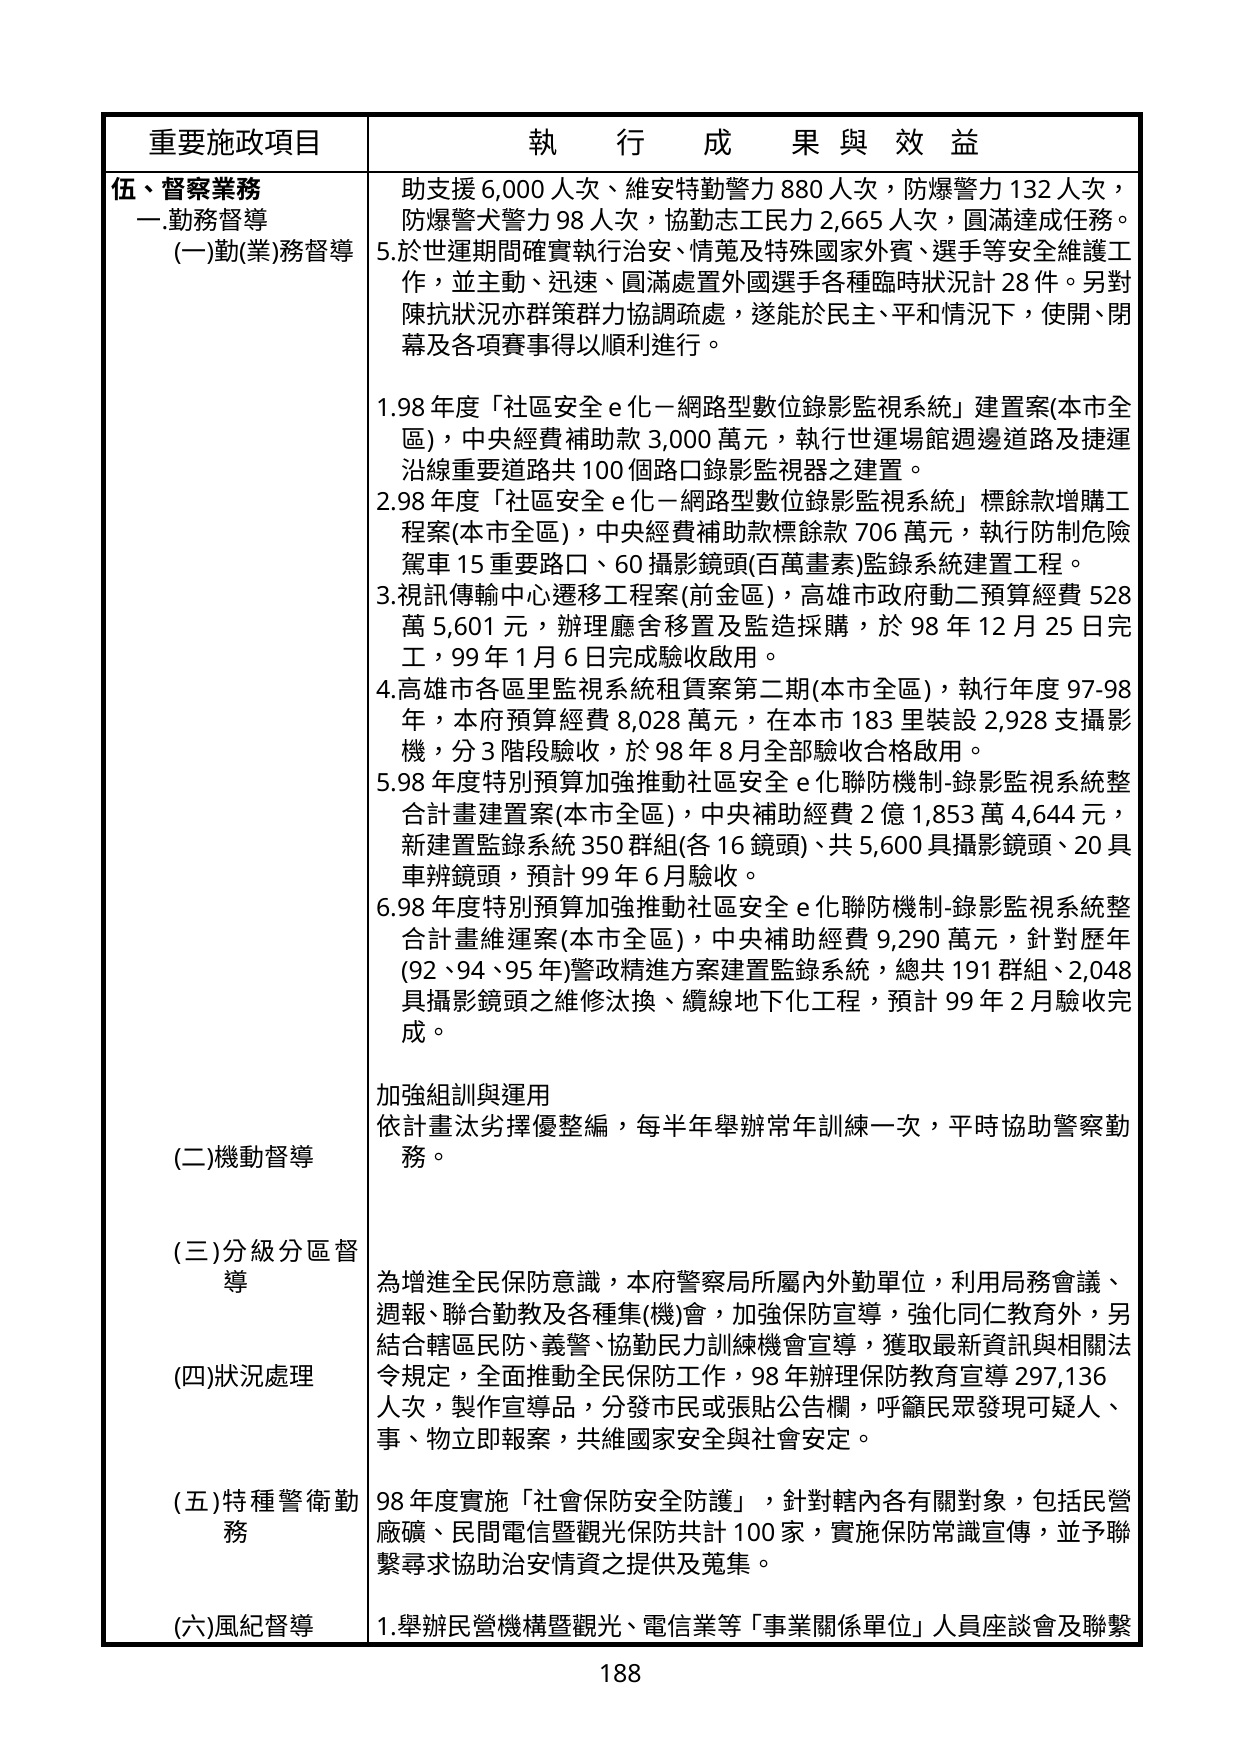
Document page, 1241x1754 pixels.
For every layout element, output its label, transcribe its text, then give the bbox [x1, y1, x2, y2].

table_cell 伍、督察業務 一.勤務督導 (一)勤(業)務督導 (二)機動督導 (三)分級分區督導 (四)狀況處理 (五)特種警衛勤務 (六)風紀督導 [106, 173, 367, 1642]
table_cell 厲行公文稽查提高公文時效及品質。 1.每月定時稽催逾期未辦公文，瞭解各單位辦理公文情形，98年度稽催逾期公文計84 件。 2.98年度公文檢查，自10月13日至10月30日檢查警察局所屬分局暨各科、室、中心、大隊、隊。 對重要工作及工程等實施列管發揮工作績效。 1.依據市政會議主席指示及決議事項辦理。 2.本年度列管10萬元以上營繕工程12案，一般財物採購67案，均依規定列管，每月查詢辦理進度，簽陳機關首長核閱，主辦單位均能全力執行，以符合預定進度。 1.研究與督考 (1)辦理年度施政計畫及各項工作報告 依規定配合年度預算及實際需要編訂98-101年中程施政計畫、年度施政綱要、年度施政計畫與先期作業審查、辦理年度績效評核、年度施政績效成果報告等。 向市議會及立、監委蒞臨高雄市考(巡)察時提出工作報告。 (2)分局、派出所導入ISO品質管理系統 依據內政部警政署97年2月20日警署秘字第0970033177號函，各直轄市、縣市警察局執行ISO9001品質管理系統稽核作業，自即日起由「警察機關提升服務品質推動計畫」接續執行，警察局98年度稽核工作納常態管理方式。 (3)辦理各類人民陳情案件管考 本年度處理院、部、署長電子信箱394件，市長信箱5,633件，局長信箱1,518件，一般人民陳情案件電子信箱7,950件，里業務會報104件，合計15,599件。 (4)發行「港都警政」期刊 報導警政作為與優良績效，闢建警民溝通平台，分送各機關、團體及里鄰長等，深入社區傳達警政訊息，目前已發行至第24期，每期約18,000本，獲得諸多正面迴響，扮演著警政行銷的重要界面。 2.文書處理及檔案管理 依照「文書處理手冊」、「高雄市政府文書處理實施要點」、「公文電子交換推廣執行計畫」、「檔案法」及其他有關法令辦理。 1.整備作業機制，健全業務管理 配合行政程序法規定暨本市治安需求，定期檢討警察局主管自治條例及相關行政指導計畫，達到依法行政、正確執法之要求。98年11月13日高市警法字第0980069188號函頒「高雄市政府警察局強化法制作業推展計畫」乙種。 2.強化服務功能、維護員警權益 (1)因公涉訟部分：洩露國防以外秘密罪2件3人、傷害罪1件1人、圖利罪1件3人，計4件7人，進行追蹤訪視，提供法律協助，確保員警權益，適時傳遞關懷員警之用心。 (2)受理國賠事件部分：計有16件。 3.規劃法制訓練，提升執法效能 (1)毎季規劃結合常年教育學科訓練，納入法律知識教育課程，針對重要警察相關法令，辦理法律知識專業講習，並舉行4次法令測驗。 (2)編印「2009年世界運動會警察勤務常用法令輯要」，分發各勤務單位參考，並獲國立中央圖書館、市立圖書館、警大及警專等學術單位典藏。 (3)依據法理並參酌臺北市作法，研擬「遊行陳抗專區」專案研究報告，以供本市辦理世界運動會期間，處理群眾事件之參考。 4.充實法制資訊、因應治安需求 購置法律百科全書，充實警察局法律圖書室書籍；訂閱月旦法學台灣法學雜誌等月刊等，計84本，供員警閱覽(借閱)，藉以提升員警法學新知。 5.結合民間資源，厚實服務質量 98年度分別於2月24日、4月28日、6月4日、9月9日、10月30日及12月25日，共計6次邀請義務法律顧問至警察局進行法律諮詢座談會，並將座談內容作成紀錄函發各單位供同仁執法上之參考。 6.建構聯繫網路，強化法律諮詢 為適時提供員警最新法律工具書，提升執法品質與效能，精進法律常識，協助警察局同仁訂購98年版口袋型「警察法令輯要」1,027冊，俾同仁即時參酌最新法令。 1.厲行人事公開與考核，及時獎懲，以激勵士氣 (1)厲行人事公開，對員警之陞遷，均依「公務人員陞遷法」、「警察人員陞遷辦法」規定，提本局人事甄審委員會，衡 酌當事人之年齡、體力、品操、學經歷、才幹等條件並兼顧其家庭之安定，力求適才適所。 (2)新進人員： 警察官職務依本局缺額情形，報請警政署按專長分發警察大學畢業生及各縣市統調調入警察局人員，俾使學以致用，本府警察局98年度計獲分發警大畢業生及統調人員共28名。 一般行政及技術人員除由現職人員合於資格者調升外，均報請市府轉報行政院人事行政局分發考試及格人員派補，本府警察局98年初等考試一般行政類科98年4月份分發4人，98年地方政府特種考試三等考試人事行政類科分發1人、技術員1人、五等考試一般行政類科分發7人，98年10月份高考三級機械工程、土木工程各分發1人，共計15人。 (3)依據「公務人員考績法」、「公務員懲戒法」、「警察人員管理條例」、「警察人員獎懲標準」、「行政程序法」等有關規定辦理重獎重懲、即獎即懲，以適時獎優汰劣，發揮獎懲功效，本府警察局98年全年辦理獎勵案件總計89,716人次，懲處案件總計2,353人次，懲戒4人次，免職1人。 (4)員警考績以平時考核為重要依據，並依「公務人員考績法」、「行政院及所屬機關公務人員平時考核要點」及銓敘部有關規定辦理。 2.照顧退休員警及在職亡故暨因公殉職員工遺眷 (1)賡續辦理退休、因公殉職員工及在職亡故員工遺眷三節慰問， 本府警察局98年度辦理三節慰問金計發放3,380人次。 (2)依據考試院「早期退休支領一次退休金生活特別困難之退休公教人員發給年節照護金作業要點」之規定，賡續辦理本府警察局早期退休支領一次退休金生活困難人員年節照護濟助金之核發，照顧早期退休員警，98年核發早期退休人員三節特別照護金計33人次。 3.充實人事資料 員警任免、遷調、銓審、考績、獎懲等資料，隨時以電腦建檔更新，供遷調考核之運用，本府警察局98年計更新139,873筆資料。 4.女性主管參與決策-派任基層派出所女性主管 為落實性別工作平等，爰參照地方制度法第33條第4項修正「警察局分駐(派出)所所長推薦甄試作業規定」第四點前段如下：『遴任順序：按上揭總成績高低順序依第七、八、九序列職務人員分別列冊候用，如有女性候用人員，每遴任4位候用人員中至少應有1位女性。……』。派補辦理情形如下： (1)警察局刑事警察大隊偵查員周美鳳於98年6月22日調任左營分局啟文派出所巡官兼所長。 (2)警察局保安警察大隊警務員謝玫妃於98年9月1日調任前鎮分局前鎮街派出所警務員兼所長。 5.98年度健康檢查 (1)賡續推動執行市長之政策，98年度警察局暨所屬單位參加健檢人員計858人，積極鼓勵同仁參加健檢，並以公假登記，經費編列332萬6,000元。 (2)經檢查發現同仁有罹患脂肪肝、心律不整、膽固醇過高、高血壓等情形，治療後健康情況良好。 1.編製預算及審核經費 (1)編製年度預算及分配預算執行遵照「預算法」及「會計法」辦理。 (2)確實審核經費收支及會計帳務處理 遵照「會計法」、「政府採購法」及「內部審核處理準則」、「支出憑證處理要點」等辦理。 2.公務統計 建立統計資料檔案，辦理應用統計分析。 (1)遵照「統計法」及「高雄市政府警察局公務統計方案」辦理。 (2)編製警政統計指標及建立統計資料庫。 (3)編印「高雄市警政統計年報」第6期。 (4)編製「高雄市縣合併警政統計分析」。 1.預防貪瀆不法 (1)編撰本府警察局政風狀況整體分析評估報告，加強發掘機關內部各項可能妨礙興利之業務及人員，分析、探討癥結所在，研提具體改進措施、解決辦法或防制作為。 (2)召開本府警察局政風督導小組會議，發揮政風督導小組策劃、督導、管考功能，並有效落實議案執行。 (3)加強政風法令宣導，建立廉能行政共識，每月編印「政風園地」刊物，計12案次。 (4)依據本府警察局業務防弊措施，並經常實施業務稽核，對生活違常之員警適時導正，本年度計辦理專案稽核2案次、一般性稽核24案次。 (5)發掘員警實踐端正政風之優良事蹟，適時表揚，以收激勵之效，本年度計有獎勵2案6人次。 2.積極查處貪瀆不法 (1)設置檢舉貪瀆專用郵政信箱、電話、傳真及電子信箱，並運用本府警察局網頁及活動宣傳海報、看板等，加註檢舉管道及廉政宣導標語，鼓勵檢舉貪瀆不法。 (2)對檢舉案件予以列管追蹤，依法查處，本年度上級交查、自檢及受理民眾檢舉案件經查處結果，計函送偵辦6件、行政處理9件、澄清結案37件。 (3)就政風訪查所得民眾反映事項及政風興革建議事項，上級交辦交查或經媒體報導批露等案件，深入查察是否涉及貪瀆不法。 3.維護公務機密安全 (1)每月摘錄報章、雜誌及網路等有關機密維護法規及洩密案例編入每月政風刊物供同仁閱覽，加強保密宣導，養成良好保密習慣。 (2)針對營繕工程等重大採購招標案及評選作業，均派專人監標，並協同業務主管單位落實專案保密措施，防範洩漏應機密之內容，衍生不法弊端。 (3)協同資訊業務主管單位，加強電腦機密稽核，防範電腦洩密及不法情事發生，每月並會同資訊單位辦理資訊安全稽核，計11案次。 (4)辦理機關定期、不定期機密維護檢查，發現缺失簽請改善，計實施保密檢查67案次。 4.落實機關安全維護 (1)摘錄報章、雜誌及網路等有關機關及資訊安全法令案例，以編印刊物等方式分發各單位同仁傳閱，並藉由法令測驗、有獎徵答等方式，提升員工機關安全維護認知。 (2)針對所屬各單位實施定期、不定期機關安全檢查，發掘缺失並適時改善處理，計實施安全檢查67案次。 (3)春安工作及十月慶典等專案計畫通函所屬各單位切實加強各項維護措施，確保機關安全；另配合機關重大活動，執行專案安全維護，確保出席長官及參加人員安全與活動秩序，俾使活動順利進行。 (4)蒐報陳情請願預警情資，通知各業務管理機關疏處並協助執行陳情事件現場安全維護工作，全年度計蒐報危安事故資料或協處陳情請願情資計72件。 1.警用無線電器材設施管理維護，確保通信暢通 (1)每月定期維護校正本局中繼系統及5站轉播站台，有故障即時完成修護，確保系統站台正常運作。 (2)檢測修護各型無線電機，計固定台18部，車裝台85部及手攜台285部，以維無線電機正常功能。 2.各轉播站台不斷電系統、發電機、冷氣機及電源線路維護 (1)5月及11月定期檢測各轉播站台不斷電系統(UPS)共10部，並更換警察局局本部及壽山站台不斷電系統電池組(共60個)，確保正常充放電功能。 (2)壽山站台發電機檢修及各站台油量補充共600公升。 (3)楠梓及壽山站台冷氣機檢修。 3.按裝固定台無線電機 (1)配合高雄世運舉行，於世運主場館及各競賽場館按裝中繼式轉接設備3部及行動式車裝台25部，計出勤35人次，俾利勤務現場通訊連絡。 (2)配合三民第一分局、哈爾濱所等單位辦公廳舍新建或遷移，派員移裝固定台無線電機共6部。 4.各轄區無線電通況測試、調整及設定 (1)每月排定人員至各分局、大隊做無線電機保養督導，並指導各員警無線電機正確使用及簡易檢測方法，做好定期保養工作。 (2)定期至各分局、大隊做無線電通況測試，並做頻率功率調整校正，計校正3,589部無線電機，以提高通訊品質，改善通況不良現象。 5.添購各項無線電機配件及維修器材，因應汰換需求 (1)依需求增購各項無線電機配件，計手攜機電池3,000個、手攜機天線1,700支、手攜機皮套1,000組、蓄電瓶22個、交換式電源供應器20台及其他維修工作零配件等，俾利汰換更新。 (2)增購天線測試器，俾利固定台天線、纜線發射傳輸檢測。 依高雄捷運工程路段規劃進度，回復因施工遷移之本府警察局管線工程，確保線路正常通訊。 1.市區警訊電纜地下化 (1)交換總機設備定期實施檢測、保養，遇有故障，即時維護。 (2)地下管線每日派員巡查，人孔蓋損壞立即修補或換新，以維路面完整道路暢通。 2.警用電話設施及地下管線管理 (1)線路定期測試檢查，故障即時修護。 (2)增設及臨時電話線路之架設，以供通信聯絡之需。 3.儀表、工具器材管理及添購 (1)儀表、工具器材設專人管理並保養。 (2)依實際需要添購汰換 4.本府警察局暨各分局十一套數位電子交換機系統設備保養維修為使警察局各單位勤〈業〉務推行順遂，警用電話運轉連線正常，與廠商簽訂維修合約，每月定期保養，突發故障則隨時通知檢修，保持線路暢通。 1.舉辦記者會、主動發佈新聞，宣導便民措施、工作績效、員警優良事蹟 (1)報告警政措施或專案專題報告，聽取媒體意見，以達雙向溝通，本年度辦理4次。 (2)主動發佈新聞，宣導警政措施、工作績效、員警好人好事等事項，計發佈新聞1,123件。 (3)各種重大活動安排記者實地採訪96件。 1.推行「全面提升服務品質方案」，以「企業管理」及「顧客導向」之理念，傾聽民眾聲音，改善服務態度，提升整體服務品質。 2.議會開會期間之聯絡、議員質詢事項之處理及議員囑託服務事項之辦理，俾透過服務、溝通，推動各項警政措施，本年度受理各級民代各類囑託案件(有紀錄)462件。 3.本府警察局、各分局邀請各社團、機關、學校蒞局參觀(訪)，讓市民進一步瞭解各項警政措施並提供建言，作為規劃警政措施之參考。 1.本府警察局推動98年度防毒系統全面改版為病毒阻斷率最高之卡巴斯基防毒系統，防護各類主機、重要系統及使用者，並提升系統執行效能，為達交叉掃瞄軟體之效，本年度亦導入另一套防毒系統。 2.賡續推動警政署人事資訊管理、勤區查察作業、教育訓練、督考評鑑、關聯式分析平臺等系統。 3.賡續推動警政署受理民眾報案ｅ化平台系統上線使用。 4.本府警察局推動自行車防竊標碼登錄服務系統。 1.本府警察局賡續辦理區域聯防之SOC與側錄系統，統一各分局、大隊及派出所線路，集縮進局本部，維運管理各所防火牆及VPN等設備計75項設備，集中管理、增進安全。 2.本府警察局推動、建置SOC(Security Operator Center)中心，以符ISO27001/BS17799資安規範。 3.賡續辦理「警政專用網路暨查訪報告考核資訊系統建置案」，導入點對點獨立專線連結警政署，與機關現行內部網路實體隔離，實施單位為外事科及保防室。 4.本府警察局推動資訊室專屬機房暨入口網通過ISO27001/BS17799資訊安全管理規範，本年度已通過驗證、取得國際證書。 5.98年度導入防毒牆anchiva1000FXT，與警察局既有防毒系統結合，維運本局電腦安全。 6.配合警政署推動M-Police行動警察建置案，整合線上查詢警政治安資料庫。 7.配合警政署推動「停車數位多元查詢系統」案，提供失車查緝之查詢利器。 8.配合警政署推動「關聯式分析平臺」，提供以人、車、物、案為主之關聯資料查詢。 9.本府警察局增置個人電腦15部、KOC個人電腦25部、筆記型電腦2部及伺服器2部。 10.本府警察局每月定期對電腦、主機實施保養維護。 1.本府警察局鼓勵同仁參加人力發展局之電腦基礎教育訓練，計235人次、458小時。 2.本府警察局參加人發局資通安全實務班8人次、32小時。 3.參加警政署98年度資安法令及資訊攻防演練研習共識營3人次、32小時。 4.參加警察大學資安研習會2人次、6小時。 5.自行辦理一系列OFFICE 2007課程，計360人次、42小時。 1. 犯罪少年統計 本市98年犯案少年(經少年法庭裁定列管或有觸犯法令者)計有1,039人(男851人，女188人)。 2.列管少年查訪與輔導 本市列管少年共106人(男81人，女25人)，定期查訪約制，本期共實施查訪938人次，留隊輔導30人次。 3.加強實施「有效取締不良場所」工作 98年共實施專案臨檢59次，勸導登記18,614人，移送少年法院60人。 4.持續實施「春風專案」 結合社會局、教育局、衛生局、民間公益團體，共同辦理各類公益活動，本期共舉辦「菩提兒童、青少年營」、「夏日高雄─青春心花young遊樂會-宣導晚會」、「熱力青春follow Me快樂暑假好活力宣導園遊會、演唱會」、「少年法院輔導飆車少年1日體驗營」等團體輔導活動共226場次、參加人數約121,660人次。 5.追蹤訪查中輟學生 建立中輟學生之名冊，執行個案追蹤輔導，使其返回學校復學，並防止其誤入歧途，期能改過向善，98年共查訪158位中輟生。 6.執行「暑假期間保護青少年安全─青春專案工作」 暑假期間為確保青少年安全活動，維護其身心健全發展，結合中央與地方政府力量，積極規劃各項體能、休閒及知識學習活動，預防偏差行為及被害，營造優質青少年成長環境。 配合各科、室組織功能，循法律規定，促使漸次完成並檢討工作成效以求改進。 加強業務管理，提高行政效率，發揮行政功能；配合各科、室組織功能，循法律規定，促使漸次完成並檢討工作成效以求改進。 1.善用社會人力，施予專業訓練，加入社區巡守工作，強化里鄰、社 區安全防衛體系，協助警察工作。 2.94年招募成軍計有393名，95年因故辭(退)職41名，96年再招募168名，目前總計有449名市民熱心加入，輔助正規警察，在深夜時段梭巡於各街道，協助防災救護與家暴防制，守護社區安全。98年「社區輔警」執勤時段(凌晨0-6時)，各類竊案發生數，較97年同期減少36件，發生率下降2.46％。 1.成立「勤務規劃審查小組」 為提升警察勤務功能，跳脫傳統思維模式，特別成立「勤務規劃審查小組」，針對勤務單位各時段不同之治安需求，規劃調配適當之警力，並就警力作最有效之運用，達到維護轄區治安之目標。 2.規劃威力路檢，加強聯外道路掃蕩 本府警察局各分局及保安大隊每週規劃4至5次聯外道路威力路檢勤務，路檢地點均規劃於本市聯外道路或重要路口，藉以嚇阻不法份子進入本市犯案，有效改善治安。 3.有效運用組合警力，主動打擊犯罪 (1)98年度上半年每日機動巡邏組1,822組，每網2至3人，共動用3,666人次。 (2)98年度下半年每日機動巡邏組1,708組，每網2至3人，共動用3,408人次。 (3)98年全年度機動巡邏組共計644,225組，每網2至3人，共動用1,288,450人次。 查處妨害風化(俗)行為，防制色情氾濫，98年計查獲妨害風化(俗)案件323件、948人。經警政署評定，本府警察局查獲色情場所部分，年達成率為139％(全國甲組第二名)；查獲色情廣告部分，年達成率為320％(亦列全國甲組績優單位)。 1.針對違法、違規行業、搖頭店、舞廳、地下舞廳、吸毒、販毒、色 情表演、變相營業等場所全面加強臨檢舉發，期能有效遏止犯罪，淨化治安。 2.98年全年取締搖頭店、重大色情、電玩賭博案，將違規營業場所移送經濟發展局等目的事業主管機關裁罰計罰鍰20家、拆除違法隔間36家及停止供水電處分2家。 取締電子遊戲場經營賭博電玩及無照電子遊戲場，98年計查獲非法電玩115件、183人、1,056台，達成年目標值102％。 1.98年遴選召訓新進人員11名，目前任務編組成員24名(男16名、女8名)，置隊長、副隊長各1名。 2.98年「觀光騎警隊」為民服務績效累計達2,224件(含提供民眾諮詢輔導、防溺宣導、交通秩序維護、協助迷童返家、協助受傷民眾就醫、初步受理失竊案件、協助排解民眾糾紛、提供照相合影等)；騎警隊另配合本府各局、處及公益團體推展政令，參與專案活動計35場次，大幅增進警察親民形象，有效提升治安滿意度。 1.針對本市自行車道系統加強違規取締，以維護市民安全順暢之騎乘空間，98年計取締31,959件；「鐵馬騎警隊」另配合本府各局、處及公益團體參與各項遊行踩街專案活動計12次。 2.98年增購執勤用自行車164輛，強化治安維護陣容 「鐵馬騎警隊」成軍後，即在本市各自行車道系統，提供市民即時貼心的治安與交通維護工作，有效協助本府營造一個兼具節能、環保與健康有氧的自行車道路系統，讓高雄港都邁向生態城市的新里程。 持續整頓取締違規攤販維護市容，98年取締違規攤販舉發7,325件、拆除攤架2,548件、勸導48,953件。 1.配合市府推動志工人口倍增計畫，提升民眾對警察維護治安之滿意度，本府警察局於91年10月成立警察志工大隊，為全國警察機關最早運用志工協助為民服務之單位，至98年12月底止，總計有志工11個中隊、56個分隊、1,870人。 2.98年志工走入社區訪視宣導1,572次、協助關懷被害人3,827次、救濟急難493件、協助其他為民服務事項5,467次、表揚志工(含發佈新聞)241次。 為加強美國在台協會高雄分處、日本交流協會高雄事務所及馬尼拉經濟文化辦事處高雄分處等外國機構及其所屬官員之安全維護，本府警察局每週皆有排定外籍機構安全維護巡邏4次以上，並於轄內各外籍機構巡邏箱巡簽，定期與各機構保持聯繫，同時於各外籍機構人員住宿處亦設簿巡簽，以確保人員安全。 1.對蒞臨參觀訪問之各國人士，妥訂適當參觀訪問程序，並視邦交國關係予以適當禮遇。本府警察局對於訪問外賓均有排定專案勤務，針對外賓交通及住宿安全進行安全維護。98年度共計執行敦鄰演習1件、一般外賓安全維護13件、訪局外賓12件。 2.接待國際警察人士 本府警察局辦理相關業務均比照一般外賓接待流程，編排專案勤務進行訪轄國際警察人士安全維護。 執行2009年世界運動會外國選手等安全維護工作，本府警察局除設置24小時外事服務站，由4名外事員警日夜輪值，服務、處理世運外賓、選手有關語言問題及涉外事件外，同時於31項賽事均派遣2-4名外事安全聯絡官(共114人)，針對特殊國家如以色列、美國、英國、伊拉克、伊朗等國家，派遣專責外事聯絡官執行安全及聯絡工作，每天均全程至飯店接送選手至場館比賽後，再接送回飯店交前進指揮所接管，另配合轄區分局執行如美國之夜、貴賓之夜、選手之夜等活動維安工作，其間未發生涉外案件，外國選手等無發生治安事故，執勤人員勤務落實、認真，圓滿達成任務。 1.重要時段針對各外籍機構，編排巡邏勤務，並循主官、管系統加強督導。 2.對涉外案件依據現行有關法令妥善處理。 (1)機警妥適處理涉外案件，以免事態擴大，重大案件立即陳報上級。 (2)98年度共計處理涉外案件211件211人(含處理外國人犯罪案件33件33人、處理外國人被害案件28件28人、處理涉外交通事故34件34人、受理外僑【勞】報案紀錄及處理其他涉外消費與各類糾紛案件116件116人)。 1.主動與各有關保防單位密切協調配合，期使工作完密無缺，達成任務。 2.運用直接、間接接觸方式深入調查蒐集。 1.依據 總統於91年6月12日華總一義字第09100119240號令公布「警察刑事紀錄證明核發條例」辦理。 2.98年度核發警察刑事紀錄證明書共計9,163件。 1.依據行政院95年11月8日院授研綜字第0950021994號函頒「防制人口販運行動計畫」(反奴專案)發各單位執行，澈底瓦解在台人口販運集團。 2.98年度反奴專案執行成效如下： (1)查獲非法仲介外來人口非法入境、虛偽結婚、從事賣淫(妨害風化)、買賣、質押人口或剝削勞力、摘取其器官販賣者97人。 (2)查獲外來人口違反社會秩序維護法第80條之妨害風俗者22人。 (3)查獲外來人口觸犯刑法妨害風化罪者5人。 (4)查獲外來人口虛偽結婚者68人。 (5)查獲外來人口非法入境者28人。 1.依據內政部警政署98年8月18日警署外字第0980134983號函頒修正「查處外來人口在臺非法活動實施計畫」辦理。 2.98年度查獲逃逸外籍勞工139人。 1.於98年5、6月份聘請耶穌基督後期聖徒教會外籍傳教士至各分局、大隊，利用聯合勤教時間義務教授同仁實用基礎英語對話。 2.於98年3月11日及10月8日分別假警察局三樓大禮堂舉辦劍橋英語檢測及多益普及英語測驗，並於9月2日上午9時30分至11時30分假警察局三樓大禮堂舉辦多益普級測驗說明會，特邀請美國教育測驗服務社(ETS)經理邱愉湘指導同仁拿分要領，俾對測驗更臻瞭解及熟悉考試題型、應試技巧。至98年12月止，警察局員警英檢通過率已達22.24%。 3.購買英語線上數位教材掛置於本府警察局內網供同仁24小時線上學習。 4.購買英檢參考用書，配置於各單位，供同仁借閱自修研讀。 5.不定時提供同仁相關英語檢定考試訊息。 為推展外來人口各項犯罪預防工作，強化為民服務品質，依內政部警政署98年8月14日警署外字第0980134004號函頒「外事警察勤務區訪問服務作業規定」發各單位，落實推展外事警察勤務區訪問服務工作。 1.依據「臺灣漁船船主境外僱用及接駁安置大陸地區漁船船員許可管理辦法」。 2.本轄目前有前鎮漁港岸置所1處、小港臨海新村及旗津上竹里漁港(旗津漁港)、旗津中洲漁港暫置碼頭2處，98年度無重大涉外治安案件發生。 1.列管警察局各單位受理家庭暴力案件暨統計分析，並督導各單位落實執行暨宣導服務及處理之態度，確保被害人權益及安全。 2.維護受暴、受虐婦女出庭應訊之安全，派遣警力陪同出庭。 3.協助被害人轉介緊急安置與輔導服務。 4.98年受理家庭暴力案件3,454件、外籍家庭暴力案件135件、大陸港澳家庭暴力案件122件、原住民家庭暴力案件22件、代聲請保護令75件、協助聲請保護令516件、執行保護令1,009件、逮捕現行犯78人次、違反保護令罪件數132件、交保飭回69人次、執行戒護出庭4件。 1.專責24小時受理性侵害案件，陪同被害人驗傷、採證、製作性侵害被害人調查筆錄。 2.落實執行建立全國性侵害加害人檔案資料，並將警察局偵辦之性侵害加害人列為治安人口加以管控。 3.設置24小時電話專線(07-2716658)，提供婦幼安全諮詢、緊急救援服務，協助轉介社福單位輔導或緊急安置。 4.持續實施本轄受理報案之性侵害案件及偵辦連續或嫌疑人未明之性侵害案件現場處理、調查、偵查及移送等相關事宜之簡化處理流程(性侵害案件減少被害人重複陳述作業流程)，避免被害人二度傷害。 5.98年受理性侵害案件249件、進入減少被害人重複陳述作業案件71件。 1.透過各婦女、公益團體辦理各類大型宣導活動，推動全民參與治安維護。 2.製作婦幼安心手冊、家庭暴力防治手冊、兒童安全手冊、如何防止性騷擾及性侵害、防搶DIY，教導如何防搶及防治性侵(騷)等文宣品及宣導品，提醒婦幼朋友注意人身安全。 3.98年辦理宣導387場次，受惠人數達404,013人。 4.本府警察局全球資訊網站設置「婦幼安全生活空間資訊網頁」，公布本市「愛心服務站」、「治安顧慮地點」、「警安電子地圖」等資訊，並定期上網更新，提供安全通報與服務，使婦幼安全保障更臻完善。 1.配合本府教育局辦理「校園安心走廊之愛心服務站」建構事宜。 2.結合女義警、社區導護志工，協助執行護童專案，共同建立學童安全網路，確保學童上下學安全。98年結合女義警協勤護童勤務共計12,265人次。 3.每日上下學執行校門口交通指揮及校園週邊巡守，嚴防學童遭性侵害、綁架及意外事件發生。確實維護學童上下學安全 1.受理迷途婦幼案件，即刻查尋通報協尋，同時發布新聞及廣播，儘速完成家屬認領作業。98年計受理照護迷童老嫗3次。 2.受虐兒童、棄嬰及精神異常、酒醉、企圖自殺、路倒婦女等予以保護或送醫、轉介安置。 3.支援各分局、大隊搜身採尿勤務及聚眾活動、違建拆除暨協助偵查刑案。 4.推動執行各項婦幼安全工作、案件偵處及協助偵查犯罪事，落實保障婦幼安全。 1.成立兒童及少年性交易防制小組，辦理有關兒童及少年性交易案件之預防、偵查及移送等成果資料電腦建檔工作。 2.為被害人、性侵害防治中心、主管機關與分局聯繫窗口，並依性侵害防治作業處理程序通報，製作筆錄及協助被害人24小時移送緊急收容中心及性侵害防治中心轉介輔導等後續事宜。 3.落實辦理兒童及少年性交易防制宣導，確保兒童及少年權益，免於身心受創。 4.98年查獲違反兒童及少年性交易防制條例案件計104件、177人，其中未成年犯罪案件為35件、35人，約33.7％。 1.依據「警察機關保護兒童人身安全工作手冊」訂頒「本府警察局落實兒童及少年保護家庭暴力與性侵害事件通報及防治工作實施方案」，落實辦理兒童保護案件。 2.積極查尋偵辦、棄嬰(童)協尋及兒保個案之生父母及家屬出面處理計92人，協助家庭團圓。 1.各分駐(派出所)員警於勤務執行中，發現上列情形家庭，除依高風險家庭評估表進行初步評估外，並通報本府社會局，以利輔導安置或提供必要之處遇，另通報轄區分局家防官、警察局婦幼隊，以利追蹤管制。 2.警察局通報之高風險家庭個案，經社會局評估後，遇有危險衝突需警察機關協助查訪者，分局家防官或原通報員警協助進行查訪，並依查訪結果採取適當之防制措施。 3.主動發掘家庭功能不彰，致兒少未獲適當照顧之高風險家庭，提升警政通報率及通報品質，與社政、醫療、教育等網絡共同促成三級預防工作。 4.落實高風險家庭個案之通報並協助查訪追蹤及採取適當之防制措施。98年計通報高風險家庭個案227件，開案133件。 1.實施單一窗口受案機制，管制性騷擾事(案)件之通報、結果通知書製作，嚴格要求所屬於法定移送期限內發文以確實保障當事人權益，98年計受理性騷擾案85件。 2.依性騷擾防治業務量，本府警察局所屬各分局目前均置家防官1名專責辦理性騷擾業務；另各分局所屬派出所、偵查隊及少年隊、婦幼隊等均可受理民眾報案、提供相關資訊。 3.招募並培植女義警計239名，將性騷擾防治納入常訓教材，俾協助性騷擾防治之推展。 4.辦理教育訓練，98年9-10月至各分局派出所、偵查隊實施教育訓練，計30場次、1070人受訓。98年9月，並主動至各分局講授性騷擾防治實務，落實基礎紮根之工作。 5.98年第1季學科常年訓練邀請專家學者講授『性別主流化』計4梯次，破除性別迷失，落實推動兩性平權。 6.警察局婦幼警察隊網站設置「性騷擾」Q & A及案例篇。 1.修訂戰時警務工作計畫。 2.配合萬安演習舉行實兵演習(丕基計畫)。 3.本府警察局編成4個機動中隊，每月訓練4小時。 1.配合後備司令部辦理年度戰備檢查獲評績優單位。 2.接獲召集令後轄區警員專差送達計159,201件，全年度無缺失。 1.運用軍、憲、警、社區輔警、替代役、民防、義警及民政機關里鄰等民力計71,069人次，強化犯罪預防、交通疏導及為民服務等措施。 2.「治安平穩、交通順暢、服務熱忱」三大主軸，落實社區警政，預防刑案發生，加強交通疏導，提供貼心服務，經警政署評核治安項目部分列為優等、交通項目列為甲等、服務項目列為優等。 1.列管一般槍砲185支、自衛槍枝95支、射擊運動槍枝363支、原住民自製獵槍及漁民自製漁槍44支，合計687支；列管刀械計191枝。 2.列管槍枝、刀械異動依規定辦理，查有不良紀錄或不宜置用者，交各分局勸導收購。 1.據內政部頒佈「建立全國社區治安維護體系-守望相助再出發方案」，加強推行守望相助組織工作(巡守隊、巡守組)並輔導裝設錄影監視系統，共同維護地方治安。 2.以分局為單位，分上、下半年實施巡守人員常年訓練及志工基礎訓練，提升志願服務工作品質及強化協勤能力。 3.98年度編列預算208萬作為巡守隊評核獎金，由各分局會同區公所辦理評核，計選出120個績優巡守隊依等第發予獎金。 4.輔導民生里等15個里守望相助隊、社區發展協會，參與內政部營造補助各11萬5,000元，合計172萬5,000元，作為巡守隊裝備購置及相關治安事務運用。 5.98年12月底守望相助巡守隊計有365隊。 1.受理集會遊行案件計209件(集會149件、遊行51件、室內集會9件)，動用警、民力2萬2,926人次，隨到隨辦，對合法舉行集會、遊行(包括無須申請許可及經依法申請許可並遵守法令規定舉行者)，協助其維護秩序，防止其遭受滋擾。 2.對依法應申請許可而未提出或提出申請未經許可而擅自舉行，或依法申請許可而舉行中違反法令者，視現場狀況，於完成警告、制止或命令解散等法定程序後取締或蒐證後移送法辦，對施暴之現行犯當場逮捕移送法辦或視狀況依蒐證於事後移送法辦。 依據高雄市遊民收容輔導自治條例、精神衛生法等，嚴密執行精神病患護送醫療，98年全面清查收容輔導遊民工作，清查護送返家247人、收容輔導520人，合計767人。 1.於KOC另獨立成立維安部，由警察局主政，針對2009世界運動會賽事期間選手、裁判、外賓人身及賽事場館、住宿旅館、供膳中心、車輛調度中心、媒體中心、藥檢中心等執行安全維護。 2.於賽前淨化轄內治安環境，對於各種可能發生衝突狀況舉辦演練，並舉辦多項維安講習。分5梯次查核各國來台之貴賓、選手、裁判等人員，過濾疑似恐怖分子欲潛入我國狀況，及時阻擋於境外或原機遣返。 3.函頒世運警衛安全維護執行計畫，針對住宿旅館、比賽場地、供膳中心、車輛調度中心、認證中心、藥檢中心及世運博覽會等，以「一飯店一計畫」、「一場館、一賽事一計畫設1指揮官」原則，分別策訂114項安全維護執行計畫、114項交通管制疏導計畫、80項緊急疏散計畫及77項安檢計畫，並確實依既定計畫落實、嚴密執行。 4.開閉幕典禮、各項比賽場館及住宿地點等使用警力總數60,183人次(含高雄縣政府警察局)，並請求警政署協助支援5,480人次、憲兵協助支援6,000人次、維安特勤警力880人次，防爆警力132人次，防爆警犬警力98人次，協勤志工民力2,665人次，圓滿達成任務。 5.於世運期間確實執行治安、情蒐及特殊國家外賓、選手等安全維護工作，並主動、迅速、圓滿處置外國選手各種臨時狀況計28件。另對陳抗狀況亦群策群力協調疏處，遂能於民主、平和情況下，使開、閉幕及各項賽事得以順利進行。 1.98年度「社區安全e化－網路型數位錄影監視系統」建置案(本市全區)，中央經費補助款3,000萬元，執行世運場館週邊道路及捷運沿線重要道路共100個路口錄影監視器之建置。 2.98年度「社區安全e化－網路型數位錄影監視系統」標餘款增購工程案(本市全區)，中央經費補助款標餘款706萬元，執行防制危險駕車15重要路口、60攝影鏡頭(百萬畫素)監錄系統建置工程。 3.視訊傳輸中心遷移工程案(前金區)，高雄市政府動二預算經費528萬5,601元，辦理廳舍移置及監造採購，於98年12月25日完工，99年1月6日完成驗收啟用。 4.高雄市各區里監視系統租賃案第二期(本市全區)，執行年度97-98年，本府預算經費8,028萬元，在本市183里裝設2,928支攝影機，分3階段驗收，於98年8月全部驗收合格啟用。 5.98年度特別預算加強推動社區安全e化聯防機制-錄影監視系統整合計畫建置案(本市全區)，中央補助經費2億1,853萬4,644元，新建置監錄系統350群組(各16鏡頭)、共5,600具攝影鏡頭、20具車辨鏡頭，預計99年6月驗收。 6.98年度特別預算加強推動社區安全e化聯防機制-錄影監視系統整合計畫維運案(本市全區)，中央補助經費9,290萬元，針對歷年(92、94、95年)警政精進方案建置監錄系統，總共191群組、2,048具攝影鏡頭之維修汰換、纜線地下化工程，預計99年2月驗收完成。 加強組訓與運用 依計畫汰劣擇優整編，每半年舉辦常年訓練一次，平時協助警察勤務。 為增進全民保防意識，本府警察局所屬內外勤單位，利用局務會議、週報、聯合勤教及各種集(機)會，加強保防宣導，強化同仁教育外，另結合轄區民防、義警、協勤民力訓練機會宣導，獲取最新資訊與相關法令規定，全面推動全民保防工作，98年辦理保防教育宣導297,136人次，製作宣導品，分發市民或張貼公告欄，呼籲民眾發現可疑人、事、物立即報案，共維國家安全與社會安定。 98年度實施「社會保防安全防護」，針對轄內各有關對象，包括民營廠礦、民間電信暨觀光保防共計100家，實施保防常識宣傳，並予聯繫尋求協助治安情資之提供及蒐集。 1.舉辦民營機構暨觀光、電信業等「事業關係單位」人員座談會及聯繫會報、計140人參加。 2.大陸地區人民來台觀光，本府警察局編排勤務抽查訪視，發現違法、違規、違常狀況，即以要況報內政部警政署卓參，本轄98年大陸地區人民來台觀光共計4,062團、83,390人次。 1.98年蒐報「 大陸地區人民及香港澳門來台停(居)留」安全調查情勢分析專報計8件，陳報警政署研參，做為政府施政(大陸政策)參考。 2.加強大陸記者、宗教、專業人士等來台情資蒐報，98年執行各項偵防專案工作計80件、827人，圓滿完成交付任務。 3.98年執行大陸地區人民違法加強清查工作計37件(查虛偽結婚入境1件、非法工作或活動1件、來臺賣淫11件、大陸偷渡犯7件、行方不明1人、逾期停留9件、大陸漁工違法上岸7件)。 督導全體員警運用勤務機會全面發掘民瘼，即時反映相關單位處理，並彙編專報60件，提供上級相關單位做為施政參考。 1.運用全體員警與諮詢人員，加強蒐集社會治安情資，掌握全盤社會脈動，防制機先，弭禍於無形，經內政部警政署採用136件。 2.舉辦社調競賽，提升社調績效，經陳報內政部警政署1,215件。 1.一般勤、業務由各級單位擬定工作計畫，並由本府警察局督察室規劃督察人員依工作計畫實施督導，共督導3,818次。 2.針對重點工作，規劃專案督導共22案，有效協助工作推展。98年度實施之重點及專案督導考核如下： (1)98年春安工作。 (2)防盜、防搶勤務規劃執行工作。 (3)防制危險駕車、取締酒醉駕車行為、淨牌專案及嚴懲惡性交通違規大執法。 (4)擴大臨檢專案督導。 (5)菸害防制法新制上路專案督導。 (6)2009高雄燈會專案督導。 (7)98年農、漁會選舉查察賄選防制暴力專案督導。 (8)自行車防竊專案督導。 (9)查緝坊間非法竊聽專案督導。 (10)處理拾得遺失物專案督導。 (11)「安民專案」專案督導。 (12)0517嗆馬保臺大遊行專案督導。 (13)2009世運主場館滿載測試音樂會安全維護專案督導。 (14)刑案紀錄報告表專案督導。 (15)2009世運安全維護-期前整備專案督導。 (16)2009世運安全維護-整備情形專案督導。 (17)毒品危害防制條例修正條文宣導及考詢專案督導。 (18)警察勤務常用法令輯要及員警中英雙語服務手冊考詢專案督 導。 (19)2009世界運動會危安預警情資疏處任務執行情形專案督導 (20)警政署98年7月份署務會報輿情專案報告專案督導。 (21)留置處所安全戒護及械彈、勤務車輛管理專案督導。 (22)莫拉克颱風過後各單位駐地、設備損壞及環境整理等復原情形專案督導。 規劃機動督導2,756次，對重點節日期間及容易發生勤務死角時段及臨時重點工作，隨時規劃編組機動聯合督導，富有機密性。 針對轄內容易犯罪時段、場所，實施各級幹部分層督導(巡)，以求警網勤務落實發揮防範治安事故功能，每週規劃分層督導(巡)，計27班53人次。 嚴格要求報告快、處理快、指揮快、通信快，律定案件報告紀律。受理報案起至處理完畢，均要求做詳實紀錄，並作追蹤督導，以明責任。98年查處違反報告紀律48件、79人。 98年執行中興演習29次、長安演習6次、仁愛演習12次、宏安演習2次、首長勤務(金華)13次，均圓滿達成道路暨蒞臨場所中衛區警衛任務。 警察局為貫徹「靖紀專案」精神，強力查處風紀案件，端正警察風紀，以淨化團隊陣容，型塑警察「廉能、公義、健康、活力」優質形象，98年度查處違法、違紀員警移送法辦案件39件、54人，重大違紀案件50件、56人。 1.賦予各級主官(管)負端正風紀成敗責任，要求其能以身作則，樹立風紀楷模，於年中及年終落實執行考核評鑑工作，確實瞭解屬員工作狀況、學識才能、家庭背景、生活交往及個性嗜好等，期能知人善任，健全內部管理。 2.警察局所屬各分局、大隊每月召開風紀狀況評估小組會議一 次，找出風紀誘因顧慮之場所及有違紀傾向顧慮之員警，並研採防制措施，本府警察局風紀狀況評估小組每三個月召開審核小組會議一次，檢討評核各分局、大隊辦理情形及執行成效等，至98年12月底止，有風紀誘因場所計257處，均列為臨檢、查察、檢肅之對象，有違紀傾向顧慮之員警計312人，均指定其直屬主管加強考核，以防制發生風紀案件。 警察局對員警風紀極為重視，為強化員警守法、守紀精神，平時由各級主官(管)利用晚報、聯合勤教及各種集會機會宣導風紀要求及整飭決心，並製發風紀教育手冊3冊(98年度上、中、下冊)各5,400本及案例教育48則，分發各級員警研讀，每年並舉行法紀教育講習，以期導正員警之觀念及端正風紀之決心與共識。 98年查獲兒少性交1件、4人、職業賭博案5件、49人(其中含1 名員警參與賭博、違法違紀)、賭博電玩案1件、4人、妨害風化案17件、78人，另查獲2名員警渉嫌違紀(未婚生子及涉足賭博場所)。 辦理第45屆模範警察甄選，經內政部警政署核定當選全國模範警察2人，另當選本府警察局模範警察3人。98年本局各單位計表揚510人，經本局審核表揚計72人。 98年度員工慰問計78人，慰問金新台幣20萬8,000元。 由各單位主管利用勤前教育機會，加強宣導改善員警服務態度，並由本府警察局督察室值日督察員每日測試員警服務態度與電話禮貌與單一窗口受理民眾報案，98年度計查測員警電話禮貌2,120人次、優良66人次、不合規定21人；測試員警單一窗口受理民眾報案820人次、優良220人、不合規定12人次，均依規定辦理優劣蹟存記。 1.賡續辦理「提昇員警執法能力訓練進修方案」。 2.98年2月21、22日於本市工商展覽中心，協助中央警察大學辦理「2009年大學暨技職校院多元入學博覽會」招生宣導工作，警察局計畫支援行政事務暨結合保安大隊、刑警大隊及轄區鹽埕分局執行預防犯罪宣導工作，圓滿完成任務。 3.98年8月2日辦理警察專科學校98年正期學生入學考試南區考場各項行政支援工作(計3,842人應試)。 4.98年度配合市政府人發中心開辦基層佐警研習班12期、警政幹部研習班4期、員警情緒管理班6期、警政人員諮詢輔導研習班2期、警務人員樂在工作研習班3期、婦幼安全法令講習班4期、刑事偵防研習班2期，共計1,650人次參加研習。 5.辦理98年度警佐晉升警正官等訓練共計21人參加。 6.98年度辦理警察大學、警專學生寒、暑假至本府警察局各單位實習合計459人。 1.98年警察常年訓練學科講習，每季由各分局、大隊合併二單位集中施訓，以節省受訓員警路程。中級幹部集中警察局施訓，並依勤、業務需要及新頒法令等，規劃各項課程，並敦聘專家、學者授課，共計16,212人次參訓。 2.配合警政署辦理98年重要幹部行政管理研習班，自6月8日至7月22日(共七梯次)，計有55人參加。 1.97年12月8日至98年1月6日止，於中山大學操場辦理警察局98年度常年訓練體技能測驗，計有4,000人受測。 2.98年2月27日在警察局6樓簡報室及5樓體技館辦理常年訓練教官、助教及儲備助教在職訓練教學觀摩研習，以提升常訓師資教學能力，落實常訓成效，確保員警執勤安全，計有38人參加。 3.98年3月4日假楠梓室內靶場辦理警察局98年警察常年訓練手槍射擊比賽成果驗收，計有259人受測。 4.警政署98年長槍射擊測驗，於98年3月18日在高雄縣舉行，本府警察局受測人員共計50人。 5.98年4月11日警察局協辦『鐵馬犇治安，熱鬧迎世運』活動，編排柔術表演並結合特勤戰技操演，過程圓滿順利。 6.98年5月11日於警察局六樓簡報室及五樓體技館辦理98年5月份警察常年訓練技術教官暨助教師資教學在職訓練，參訓人員計有教官、助教及儲備助教共37人。 7.警察局為追蹤評核強化員警執勤安全組合訓練成效，並提升員警執勤、自衛戰技能力、確保服勤安全，自98年6月1日至6月30日止實施98年上半年組合訓練測驗。 8.警政署98年常年訓練手槍射擊暨綜合逮捕術成果驗收，警察局列為甲組南區中籤單位，於7月8日在警察局楠梓室內靶場舉行。計有124人受測，其中手槍射擊成績總平均分數為69.952分，綜合逮捕術為85.96分。 9.2009年世界運動會比賽項目，其中柔術係警察局推廣認養項目之一，推廣工作團隊成員中，警察局教官顏明正榮獲擔任2009年世界運動會國家教練，帶領國家代表隊榮獲二面銀牌，並於7月28日11時在總統府獲總統召見嘉勉。 10.警察局98年員警常年訓練手槍射擊成果驗收，於10月5-30日每週一至週五8時至12時及13時30分至17時30分，假警察局楠梓訓練中心室內靶場實施。 11.警政署98年警察常年訓練手槍射擊成果驗收不及格人員補測，南區部分於10月16日10時30分假警察局楠梓室內靶場舉行。 12.市政府11月1日15時於左營蓮池潭舉辦「2009高雄左營萬年季-台客舞萬年」表演活動，警察局配合動員內勤同仁、志工、替代役及協勤警力等計832人參與盛會，全體上下同心發揮團隊榮辱與共精神，圓滿達成任務。 13.警察局98年度第2次候用偵查佐甄試作業，於11月3日9時辦理射擊測驗，11月4日16時辦理3,000公尺跑步測驗完竣，計有63名報名參加測驗。 14.98年11月16日至12月25日止，於市立美術館廣場辦理警察局98年度常年訓練體技能測驗，計有4,000人受測。由教官先行針對「盤查人車、簽章要領、取締酒後駕車、搜身、加銬等標準作業程序」進行施教，加強灌輸員警執勤時危機意識與觀念後再實施體技能測驗。 15.98年11月16日至12月15日止實施98年下半年組合訓練測驗，計有13警組、27人受測。 16.強化教官、助教陣容與素質，厲行教官、助教輪調與技能培訓制度。 17.為強化員警執勤安全訓練，98年度特規劃編組技術教官團成立「執勤安全督考小組」，持續於日、夜間赴各分局轄區治安要點實施線上教學、考詢共計42次，落實教育訓練，提升員警執勤能力及危機意識，並依「警察重要工作實施計畫八－警察人員教育訓練實施計畫」評定績優單位辦理獎懲。 1.聘請高雄醫學大學附設中和醫院精神科醫師、治療師組成「心理輔導顧問」共3人，定期協助員警心理諮商及治療，98年度計諮商輔導87人次。 2.推動警察局員警身心健康關懷小組，巡迴各分局、大隊宣導心理健康理念，並傳授正向的紓壓策略。 3.配合警政署開辦「關老師研習班」、「中階主管人員管理才能發展及諮商輔導研習班」、「警政主管人員職務管理核心研習班」。 4.提升員警身心健康，辦理美化心靈及相關演講： (1)基特班員警職能講習。 (2)生涯規劃-生活法律面面觀。 (3)現代人的健康危機及其因應之道。 (4)打開心內的窗-談身心自主管理 5.增進員警心理健康，舉辦為期2天研習工作坊： (1)警務人員情緒管理班。 (2)警務人員諮詢輔導班。 6.配合警察局心理輔導顧問於98年3月17日、3月17日、4月20日、4月21日、4月27日、5月25日、5月26日、7月17日、8月19日、8月21日、9月15日、9月18日、12月11日、12月14日等日，舉辦南、北區健康促進團體輔導、巡迴輔導等。 7.98年警察局列冊關懷人員計有23人，(疑患精神疾病計10人、心理適應困難13人)均積極輔導就醫治療或安排諮商輔導，列冊人員心理健康漸趨平穩與改善，經持續關懷輔導計撤銷13人，新增11人。 辦理98年度特殊任務警力訓練測驗，於10月19-23日分五梯次辦理，計有31警組參加。 1.機動巡邏警力勤務規劃 (1)勤務指揮中心為治安工作之神經中樞，除強化其通訊與指揮管制功能外，更應運用電腦資訊、通訊、指揮管制系統運用，發展具提升決策支援之現代化勤務指揮管制功能。有鑑於此，本府警察局積極配合內政部警政署已建置完成「110系統架構功能」及「e化勤務指管系統」，並陸續強化攔截圍捕立即偵破之功能，結合已建置完成之「計程車無線電台及保全公司巡迴服務車參與治安聯防系統」，彙輸有關治安訊息，構成緊密攔截圍捕網e化作業。 2.勤務查考 (1)98年編排警網共計710,981網，指揮調度線上警網破獲各類刑案1,480件，移送法辦1,567人。 (2)98年共執行119次110受理報案勤務偵測，有效提升警網處理案件之機動性。 1.強化110受理民眾報案並實施電話抽訪 (1)98年110受理民眾報案合計192,822件，110電話諮詢254,869件。 (2)110受理民眾報案後，立即輸入電腦，並通報線上警網及所轄分局、大隊、隊前往處理，於案件處理完竣，抽樣百分之20以上予以訪問，藉訪問報案民眾，督促受(處)理員警主動積極認真執勤，爭取人民的認同與支持。98年共執行110報案電話抽訪42,178件，滿意件數35,366件，滿意度達83%。 2.落實人民陳情案件處理 對於民眾報案或有關陳情案件，除由民眾親自到場，或打110報案之外，本府警察局特設立便利民眾報案之網址(police@kmph.gov.tw以利民眾報案、諮詢或陳情，加強警民之間的聯繫管道。98年共受理網路報案846件，均依規定處理並回復當事人。 隨著人口數逐年增加，依據「警察勤務區家戶訪查作業規定」第十二點定期檢討，合理調整、劃分警勤區，98年度計增劃7個警勤區，警勤區數達1,224個警勤區。 為因應「中華民國96年罪犯減刑條例」實施，本府警察局現列管出獄人口2,312人，其中治安人口1,158人、非治安人口1,154人，依警察局函頒「96年減刑出獄人口訪查執行計畫」暨「轄區出獄人口通報與訪查執行計畫」落實執行訪查工作，確實掌握行蹤以防再犯。 1.輔導治安社區申請內政部營造補助 98年輔導28個(上半年輔導民生里等13個，下半年輔導長城里等15個)里守望相助隊、社區發展協會，參與內政部營造補助各11萬5,000元；社區營造意願漸趨強烈。 2.辦理社區治安會議 98年7至12月份傾聽人民治安建言，辦理社區治安會議共計154場次，針對民眾關心治安問題及建言，現場予以一一回應，民眾反映良好。 3.辦理社區治安觀摩會 (1)為強化社區治安營造執行力，建立多元合作夥關係，暢通協調聯繫機制、人力與資源充分運用及輔導社區永續經營，於8月27日假客家文物館舉辦「98年度社區治安研習觀摩活動」，參加觀摩人員包括接受輔導之治安社區里長、守望相助隊幹部、警勤區、所長、警政、消防、社政、民政等社區治安策略相關業務主管及承辦人及其他與推動社區治安工作相關人員共170人。 (2)研習觀摩活動課程內，邀請中山大學郭瑞坤老師講述「從社區人力與資源運用談社區永續營造」，郭老師將十多年來推動社區營造經驗與日前在花蓮酒廠舉辦社區博覽會成果，對照近來受88風災後社區殘破景象，啟發社區營造策略與方法；並邀本市營造經驗豐富，獲得內政部肯定的「三民區高泰社區」、「苓雅區林圍里」、「楠梓區加昌里」等3個標竿社區共同座談分享營造經驗，鼓勵社區積極營造優質環境。 (3)在「社區多元營造實務操作」三民區安泰里劉里長高鈿現身說法，分享經營理念及得獎經驗，以「母雞帶小雞、大手牽小手」的不藏私精神，帶動營造的概念與信心。 (4)社會局家暴中心葉主任玉如以88風災後社會局加入救災與援助行動，鼓勵大家關心受災民眾，並以高雄市近年來防制家庭暴力成果與家庭暴力案件相關法令及保護措施，希望大家營造幸福家庭。 (5)消防局預防科黃專員永富則以近年來各種災害人員傷亡統計，包含目前88風災死亡、失蹤、受傷人數及評估財務損失，提醒大家「消防與救災」的重要與防範措施。另由警察局刑警大隊分析近來詐欺案件新模式，宣導防範與辨識的方法。課程內容生動而感動。 (6)活動最後由本府警察局蔡局長俊章主持綜合座談，會中里長關於治安建議多項，如針對電子看板(走馬燈)設備建議專案補助購置、巡守隊員及志工納入編制，不因里長異動而全面解散，能持續服務鄉里、對於自籌款購置之監錄系統維修與捐出移交問題希望能獲得經費補助與儘速交接等，局長與業管單位一一予以回應。座談會在祝福聲中結束，大家期許警民合作，共同營造成安全、美麗的城市。 1.94、95、96、97年連續4年本市治安面向獲內政部評鑑為「優等」縣市。 2.獲內政部評鑑為績優社區： (1)94年高泰社區獲評鑑為優等；林圍里評鑑為甲等。 (2)95年高泰社區、林圍里獲評鑑為優等；民享社區、屏山里評鑑為甲等；成長獎為達德里。 (3)96年加昌里、屏山里獲評鑑為優等；玉衡里評鑑為甲等；成長獎為民族里。 (4)97年尚義里、港東里獲評鑑為優等；新下里評鑑為甲等；成長獎為仁昌里。 3.輔導標竿社區永續營造： 提報高泰社區、林圍里、加昌里等3個本市治安營造績優社區，獲內政部評為「標竿社區」輔導本市或其他縣市有營造意願社區治安營造，永續經營，成效良好。 1.加強戶口訪查功能管制措施，落實督導作為 (1)強化轄內之戶口訪查工作：責由各警勤區佐警就勤區記事1人口每個月至少查訪1次以上，記事2人口每3個月至少查訪1次以上，對無記事人口每年至少訪查1次以上，並由本府警察局暨各分局每月排定戶口查業務實施督導，並逐級複查。 (2)98年度計督導1,512警勤區次，共發現優蹟6,691次，劣蹟4,040次，表現績優嘉獎17人次；另執行訪查勤務欠落實，經抽核有嚴重缺失，受申誡處者計95人次。 98年度辦理口卡片績效如下：戶籍登記申請書副本註記口卡89,316件、通報各縣市及各縣市轉入口卡片18,751件、戶役政系統查詢18,449件、口卡片校正273,167件、通報台受理查詢50,910件。 1.98年本轄失蹤人口發生2,372人次，尋獲2,340人次(含積案及尋獲他轄)。 2.查獲他轄協尋之失蹤人口265人。 1.嚴格執行防情值勤查察，值勤管制員掌握全部防情通信狀況，使其防情勤務均能落實。 (1) 每年舉辦一次防情作業講習，磨練防情人員工作效能。配合警政署防情檢測，實施檢查本市轄區警報台防情測試評比，依規定辦理獎懲。 (2) 內政部警政署98年度防情作業檢測評核，民防管制中心得分為97.3分。 (3) 內政部警政署98年上下半年度防情HF、VHF、UHF無線電話(報)定時與抽呼聯絡績效統計，本府警察局均無受阻紀錄，通達率百分之百，績效良好。 2. 防情器材維護及汏換 (1) 本府警察局現有防情通訊設施計有防情標示電腦乙部，防情UHF無線電話機乙部，防情VHF無線電話機3部，HF無線電收發報機4部，防情有線電話總機2部。中央遙控警報台設置台58台，交流警報器55台，直流警報器1台，電子式警報器58，合計114台，分別安裝於各警報台。 (2)協助小港機場警報器遷移至內政部警政署航空警察局高雄分局，並於98年1月完成。 (3)辦理左營分局新莊派出警報台設施拆遷及安裝工程，並於98年5月4日完成驗收。 (4) 防情總機錄音設備老舊廠商維修困難，予以汰舊換新，於98年7月31日汰換完成。 (5)配合三民一分局新建大樓工程，VHF無線電設備遷移並於98年10月完成使用。 (6)配合三民一分局新建大樓工程，辦理三民一分局警報器遷移，並於98年11月9日完成驗收。 (7)辦理旗津派出所老舊鐵塔更換工程，將原設置於舊哈爾濱派出所之警報器鐵塔拆遷至旗津派出所，並於98年12月15日完成驗收。 3. 強化福利措施，在有限經費下，改善值勤環境，提振員工工作精神與士氣。並配合環境綠美化工程，於辦公處所之中庭種植各式花卉、盆栽，美化環境。 1. 實施防情檢測(模擬作業演練)磨練防情人員工作效能。 (1) 本府警察局負責南部地區防情聯絡查證工作，每日8時由防情總機對南部縣、市(台南縣、台南市、高雄縣、屏東縣、高雄港警局)民防管制中心線路試通1次，遇有防情傳遞時管制室直接對南部上述地區查證。 (2) 防情總機每日8時30分查詢各警報台防情廣播及試轉警報器情形、並測試本市各防情線路1次。遇有故障立即通知維修人員前往查修，98年度故障排除次數共計45次。 (3)VHF管制台以無線電話對本市各防情單位每日定時於10時、15時、19時計3次及不定時抽呼聯絡1次，每日共4次。 2. 配合警政署防情檢測實施防情測試，每年1次檢查所轄58台警報台，評比成績優劣，辦理獎懲。 1.每年實施警報器保養檢查1次，98年4月1日配合警政署蒞臨本市實施保養檢查，評比轄區內成績優劣，辦理獎懲。 2. 每年 實施防情講習1次，加強值勤人員對警報器操作保養效能。98年度於8月6日假鼓山分局大禮堂舉行，參與受訓同仁計53人。 1.辦理98年民防人員福利互助共464件，發放互助金新台667萬8,645元。 2.嚴格考核各民防幹部、隊員，隨時查考不適任者，予以整編汰換，並遴選優秀人員遞補辦理異動，98年度整編後汰換幹部隊員290人。 3.98年4月11日結合高雄市民防總隊所屬之義警、義交、義刑、民防等4個任務大隊、關懷社會治安及愛好自行車運動之高雄市民，聯合發起辦理「鐵馬犇治安，熱鬧迎世運」活動，自鼓山區「農16」出發，終點為「光榮碼頭」(全程6公里)，參加人員約5,000人。 每年辦理各民防中隊常年訓練1次，灌輸民防知識，統一民防觀念，提升服勤能力，成效良好。 本市98年度萬安32號演習，原訂於98年8月14日舉行，因「莫拉克」颱風來襲，奉令取消。僅作書面審核，經審核評為甲等。 民防人員於98年協助守望巡邏、埋伏、交整等勤務，計8,632人次、21,751小時，協助查獲搶奪、竊盜、通緝犯、逃兵、聚賭、不良分子、無故攜械等績效計187件。 運用各種傳輸媒體，協助相關民防法令宣導21場，提高民防警覺，維護國家安全，減少民眾財產損失。 1.協調建築物主管機關執行建築物附建防空避難設備，98年報主管機關(本府工務局)核可撤除列管處所計15處；另業主(使用人)向主管機關申請防空避難地下室做為開放臨時對外營業場所案件計4處，均依規定申請核可後營業，並已函請轄區分局飭屬加強查察及列管。 2.辦理新建築物附建防空避難設備複查列管，98年接獲市府工務局新增列管案件計32處，均依規定實施複查後建檔列管。 加強列管防空避難設備檢查，督導業主(使用人)妥善管理維護，隨時保持可用狀況。 1.逐級複查核對防空避難設備列管資料，按季呈報。 2.辦理民防固定設廠以供徵用。 3.購置民防大隊反光背心1,708件、義交大隊反光背心906件、義警大隊反光背心1,897件、民防總隊木質警棍4,471支、民防總隊多功能手電筒158支等應勤裝備，撥發各單位使用並妥善管理。 1.支援各單位刑案現場勘察及尋獲贓車採證 共支援刑案現場勘察及贓車採證計86件，協助證物處理46件，協助屍體解剖相驗23次。 2.協助各單位DNA、測謊、指紋、影像處理、引擎電解、槍枝初步檢視等鑑定協助槍枝初步檢視136件、205枝，指紋初步排除比對688件，微物初篩21件，模擬槍鑑定4件、5枝，刀械鑑定17次，DNA鑑定347件、1,302個檢體，實施測謊53件、34人次，處理錄影帶影像20件。 3.支援各單位勤、業務需求 (1)協助蒞局參觀講解活動3梯次、160人次，支援場地安檢190人次，支援照相錄影勤務127次。 (2)拍攝2009世運維安工作紀錄影片 警察局於世運期間至主場館等等賽事、表演場館、住宿旅館、巡迴巴士調度站及選手之夜、開閉幕典禮等活動場地，針對各類賽事及活動之安全警衛計畫及警力佈署執行情形全面拍攝錄影，並彙整剪輯製作成紀錄影片，作為爾後辦理類似大型活動參考。 (3)鑑識警務員5名配置分局辦理刑事鑑識業務 有效領導分局鑑識小組，強化勘察採證品質與證物鑑識技術，提升分局破案能力。 1.鑑識中心選派警務員陳鴻賢、曾世華，於98年8月29日起至9月12日止，前往英國研習參訪分子生物實驗室及參加歐洲鑑識年會。 2.為學習鑑識新知、促進鑑識單位交流，鑑識中心同仁分別參加「振興經濟消費券辨識講習」、「防爆訓練班」、「十指紋線上比對鑑定」、「毒品製造工廠勘察與安全防護」、「現場指紋比對」、「刑事技術人員訓練班」、「現場指紋鑑定」、「國外專家來台講授研習班」、「刑案現場、物證及特殊攝影技術研習班」、「測謊技術專業講習」、「安非他命類毒品之勘察及鑑析研習會」、「十指紋鑑定」、「生物跡證採樣、送檢暨建檔講習」、「槍枝初步辦識暨動能初篩計畫」等訓練計25人次。 3.為使同仁熟練新配發之器材，於98年9月15日辦理「雷射彈道重建組及靜電足跡採取器」操作訓練。10月14日辦理「實體顯微鏡」操作訓練。 4.鼓勵同仁研究發展 鑑識中心巡官尤文南、張鴻昌分別於中央警察大學所舉辦之「2009鑑識科學研討會」發表「射擊後彈頭上微物跡證之分析」、「以模糊理論分析詐欺電話之通聯紀錄」論文。 5.基層鑑識人員訓練 為提升警察局刑案現場勘察能力，於98年8月3日至7日、10月6日至13日，各分局計37名員警至本府警察局鑑識中心接受現場勘察及刑事鑑識專業訓練。 6.表揚鑑識楷模員警 辦理第2屆鑑識楷模甄選，經內政部警政署核定當選全國鑑識楷模股長吳俊修1人，本府警察局鑑識楷模警務員余秋忠及偵查員黃雍旭等2人。 1.分別於98年3月31日、6月22日至29日、9月30日及12月7日至14日，檢查各分局、刑事警察大隊、保安警察大隊、少年隊、婦幼隊刑事器材管理情形，實施警察局98年度刑事器材檢查。 2.分別於6月15日至22日及12月21日至25日至警察局各分局刑案證物管制作業檢查。 1.購置DNA實驗室耗材，金額為224萬7,300元。 2.購置現場勘察採證用之電池、錄影帶及錄音帶等耗材，金額為8萬5,000元。 3.購置刑案現場勘察證物處理及檢驗用化學藥品耗材等，金額為31萬6,000元。 4.購置中心同仁刑案現場勘察服、鞋，金額為8萬1,300元。 5.購置實體顯微鏡、雷射彈道重建組及靜電足跡採取器，金額為57萬元。 6.結餘款增購Leica D5雷射測距儀、Nikon AF-S 105mm近拍鏡頭、足跡採證線性光源等器材案，金額為20萬7,000元。 7.為配合推動實驗室硬體之認證，提升鑑識實驗室之品質，整建DNA實驗室工程，金額175萬元。 辦理一切行政工作及主計、人事等有關業務。 1.依據行政院函頒公文處理手冊及事務管理規則等有關法令加強執行，順利推行一般警政工作。 2.配合本府警察局各科室、中心、大隊、隊等執行業務。 1. 查處妨害風化案件及非法電動玩具。 2. 警用裝備、無線電、車輛等管理維護。 3. 辦理公關、為民服務、新聞稿之發布與聯合勤教。 4. 廳舍維修整建及消防檢查審核。 5. 行政事務費、經費審核及控管。 6. 推動一切行政及出納工作。 以上執行成果報由本府警察局行政科、後勤科、公關室及秘書室等單位統計、評比及列管管制。 1.加強警組訓練，協助治安。 2.依集會遊行法處理聚眾活動。 3.加強常年訓練，充實執勤技能。 4.一般勤業務由各級單位擬定工作計畫，由第二組依計畫實施督導。 5.針對重點工作，規劃專案督導，有效協助工作推展。 6.策訂計畫，實施全面式控制，確保領導中心及政府官員或外賓蒞臨本轄區之安全與安寧。 7. 落實所屬員警考核工作，查處違法違紀案件，嚴查嚴辦。 8. 春節、端午節、中秋節等年節監察工作。 9. 員警好人好事表揚。 10.辦理公職人員財產申報作業。 以上執行成果報請本府警察局保安科、督察室、政風室等單位統計察核，辦理獎懲。 1.強化戶口查察，掌握轄內人口動態，消除空、漏戶口。 2.協尋失蹤人口作業績效統計。 3.查處大陸人民非法入境及打工。 4.查處外國人在台妨害風化行為及外賓安全維護。 5.合理調整警勤區，掌握犯罪根源。 6.輔導建立守望相助組織，成立巡守隊，協助治安。 7.監錄系統暨志工績效成果。 以上執行成效由本府警察局行政科、保安科、戶口科、外事科督導考核、評比、獎懲。 1.實施社會保防安全防護。 2.實施公務機密維護。 3.強化情報諮詢佈置，蒐集社會、風紀情資，肅清違法違紀案件，嚴防不法份子滲透。 以上執行情形報請本府警察局保防室、陸務科統計、獎懲、評比。 1. 加強民防、義警訓練、健全組織，運用義警、民防人員協助治安；辦理民防、義警人員福利互助工作。 2.落實管理防空避難設施，加強民防整備。 3.加強防情演練及警報系統維修。 4.春安工作績效成果。 5.自衛槍枝管理。 6.替代役服勤情形。 7.天然災害防救。 8.協助辦理遊民收容取締 9.協助辦理違反野生動物保育法取締。 10.社區輔助警察運用及福利互助。 以上執行情形報請本府警察局保安科、民防科統計、獎懲、評比。 1. 執行掃醉專案、飆車、安程專案取締、砂石車違規專案及取締交通違規行為。 2. 國定連續假日、週休2日及尖峰時段督導交通崗勤務，落實勤務執行。 3.取締違規攤販，清除道路障礙。 4.加強登革熱防制。 以上執行情形報請本府警察局行政科、交通大隊統計、獎懲評比。 1.硬體、軟體安裝維護。 2.個人電腦與警用行動電腦之保養。 3.辦理公文研考管制稽核及電子公文教育訓練，處理人民陳情案件。 4.公文時效統計暨歸檔率。 5.推動導入ISO品質管理系統工作業務推展。 以上執行情形由本府警察局資訊室、秘書室管制、稽核、統計，並辦理獎懲。 1.每日勤務由各派出所規劃後，審查巡邏組數規劃表，於前一日二十時前送到本府警察局勤務指揮中心。 2.各巡邏組出、退勤管制，定點定時報告，並抽查督導人員勤務執行情形及主管每日帶勤狀況。 3.受理報案，指揮線上迅速處理各種治安狀況，落實報告紀律，確實依「主官、業務、勤務」指揮系統報告轄內重大治安(緊急)事故案件與重大災害。 以上執行情形統由本府警察局勤務指揮中心連繫、管制。 1. 運用社會資源，結合大眾媒體，預防犯罪宣導。 2. 偵辦殺人、強盜、搶奪、擄人勒贖、強制性交等案件，未破重大刑案由專人列管，召開會議。 3. 執行迅雷專案，提報流氓，清查列控不良幫派，對列冊流氓，積極輔導。 4. 加強查緝肅清煙毒，確保國民身心健康。 5. 執行「清源專案」暨「強打擊犯罪計畫」，加強查捕各類刑案及要犯。 6. 建立逃犯名冊供外勤員警緝捕，逐一查察佈線追緝。 7. 加強情資佈置，嚴查非法槍械。 8.查贓杜絕銷贓管道，鼓勵民眾協助防制竊案。 9. 查訪列管少年，實施校外聯巡，校外安全維護，偵破少年犯罪。 10.刑案現場採證，尋獲贓車採證。 11.家庭暴力、性侵害暨兒少性交易防治。 12.違反社會秩序維護法案件查處。 13.執行免費「機車烙碼」，以降低機車失竊率。 14.執行「靖安專案」維護選舉治安。 以上績效報由本府警察局刑警大隊、少年隊、婦幼警察隊統計、評比，辦理獎懲。 由服勤人員按勤務分配表，分配執勤方式，每日24小時，以勤務人員每日服勤8小時為原則、得編排2至4小時備勤勤務，每週44小時為度，並以大輪番方式編排；惟服勤人員每日應有連續8小時之休息時間。 1.督導：每週編排91督導人員每日24小時綿密督導各所勤務之執行；分局第二組並作機動督導。另主官、副主官每日作不定時督導，形成綿密督導的督導網。 2.考核：由各所長負責第一層考核外，第二組分查勤區作第二層考核；本分局警風紀業務並作每年1至4月、5至8月之「平時考核」，年底作「年終考核」等考核作為。 依據行政院頒「文書處理手冊」及「事物管理規則」等有關法令加強執行，順利推行一般警政工作。 管制重大刑案，嚴格督導、支援偵辦，提高破案績效。 1.發生暴力犯罪案件959件、重大竊盜16件等刑案，迅速偵破暴力犯罪案件689件、重大竊盜11件，安定民心，確保社會安全。 2.建立強盜、搶奪前科犯298人資料名冊；對特殊重大刑案不易偵破案件，報請警政署刑事局支援。 3.本市98年各類刑案發生、破獲數(含破積案)如下： (1)發生殺人案86件，破獲90件，破獲率104.65%。 (2)發生強盜案107件，破獲105件，破獲率98.13%。 (3)發生搶奪案606件，破獲334件，破獲率55.12%。 (4)發生擄人勒贖案1件，破獲1件，破獲率100.0%。 (5)發生強制性交案154件，破獲154件，破獲率100.0%。 (6)對未破重大刑案12件，均由專人列管，98年召開12次專案會議。 對轄內易遭恐嚇取財之工商企業、醫生等對象策訂清查、訪問計畫，於98年經清查計320名，逐一建立資料，先期聯繫溝通，灌輸應變自衛能力。 1.全面檢肅竊盜，確保民眾財產安全 98年計執行24次查贓工作，針對汽車商行、汽車零件專賣店、汽車修理(解體)場、珠寶銀樓店及當舖等易銷贓場所加強查贓，以杜絕銷贓管道。 2.實施機車烙碼，減少機車竊案發生 98年共完成機車烙碼31,980輛，經統計本案自實施之日(94年5月)起至98年底止共完成機車烙碼704,841輛機車，佔全市機車總數59％。另經統計98年全年機車竊盜發生數，較97年全年大幅減少152件，每月平均減少約13件，足以印證此項措施，對於杜絕行竊銷贓，降低機車失竊率，已收致相當顯著的成效，且獲得市民諸多正面的肯定與迴響。 3.將本市無線電計程車業者(共12家電台，2,800輛計程車)及保全業(共64家，保全員7,390名，巡邏車227輛)加以整合，協助警方共同打擊犯罪，以建構更綿密的都會治安聯防系統，98年破獲各類刑案計18件。 4.發動轄區各新聞媒體、教育機構、工商業同業公會、保全公司等民公益財團全面配合宣導，爭取合作。 5.本府警察局各分局及刑警大隊成立肅竊小組，專責偵辦竊盜案件，加強執行肅竊工作，確保民眾財產安全。各分局配置防竊顧問，針對失竊戶提供住宅防竊安全諮詢服務7,290件，擴大防竊成效。 1.情資佈置，嚴密查緝非法槍械。 2.落實勤區查察勤務，嚴防歹徒製(改)造非法槍械，危害社會治安 (1)訂定「加強檢肅非法槍械遏止槍擊案件專案實施計畫」並配合警政署執行14波全國同步肅槍專案，績效良好。 (2)98年計查獲制式槍枝85枝、非制式槍枝85枝，各式子彈801發。 3.提高民眾檢舉意願，協助警察維護治安加強宣傳，鼓勵民眾檢舉不法，或提供情報，98年因檢舉而偵破非法槍械案3件，發給獎金新台幣27萬7,000元，並保障檢舉人之安全。 1.列管不良幫派45派、333人。 2.檢肅治平專案目標8件、40人。 規劃強力掃蕩勤務，發掘仲介偷渡、色情集團情報，澈底瓦解偷渡犯罪組織督促各單位清查轄內可能藏匿大陸偷渡犯處所列為清查重點目標，加強查察並列為擴大臨檢對象，期能淨化轄區治安。98年度計執行靖蛇專案第7、8階段，共查獲人口販運集團9件、54人。 加強防制煙毒氾濫，確保國民身心健康 1.嚴密佈線查緝，針對可疑處所加強查訪，嚴防不法份子利用該處製造毒品販賣牟利。98年查獲第一級毒品案計2,576件2,709人；第二級毒品案計1,653件1,774人；計查獲第一級毒品17,363公克、第二級毒品427,673公克、第三級毒品483,554公克、第四級毒品184,454公克。 2.加強假釋、煙毒犯查訪輔導工作，透過新聞媒體宣導，鼓勵民眾檢舉不法與自首報繳毒品，俾戒除不良習性。 1.每週、每月、每季彙整分析統計，並就該發生時段、地點、嫌犯特徵(年齡、性別、交通工具、職業)、犯案手法、地區特性、被害者特徵等資料分析，用以歸類釐訂防制策略及偵辦方向。 2.每月定時召開分局未破重大刑案會議，由本府警察局刑警大隊負責督導、考核，以督促分局偵辦進度。 3.98年度發生強盜107件，較97年同期發生118件，發生數減少11件；98年度發生搶奪606件，較97年同期發生674件，發生數減少68件。 強查捕各類逃犯，防止繼續危害治安 1.建立轄內逃犯名冊，嚴密掌握行蹤，並配合各項專案工作，舉辦查捕逃犯績效評比，辦理獎懲，以激勵員警全力投入查緝工作。 2.98年度共查獲各類逃犯計4,124人，獲內政部警政署評定為第一等第單位。 刑事案件報案單一窗口業務 1.嚴格要求員警受理民眾報案，不分轄區均應立即受理，並尊重被害人意願。 2.警方受理報案後立即開立報案三聯單，不得藉故拖延或要求民眾補或提供相關證據，並將案件移轉管轄單位偵辦，另以書函告知被害人本案移轉單位。 3.重大刑案於2小時內通報，案件48小時登錄警政署網路，並持續執行偵查。 4.98年受理他轄移轉本轄案件2,130件，本轄移轉他轄案件2,042件。 偵辦各類網路犯罪，保障合法業者權益，本府警察局電腦網路犯罪98年共破獲892件，較94-97年平均破獲數871件，增加21件 (103%)，績效良好。 將預防犯罪觀念推展至社區大眾及運用多元化方式加強宣導。 1.召開預防犯罪座談會378場並至各民間團體(社區)專題演講486場，深入宣導。 2.利用大眾媒體(電視、電台、LED跑馬燈)2,514萬3,850檔次、網路宣導694檔次。 3.印製各類文宣73萬張廣發民眾，提供各項防範犯罪觀念及方法。 4.辦理預防犯罪宣導活動457場，強化宣導成效。 統合各局、處行政權責，淨化治安環境，定期或不定期召開委員會議或治安座談會計12場，轉達上級治安會報指示事項，並研訂議題提會研商，找出改善治安方案，其中決議本府警察局成立視訊中心，整合本市監錄系統，對維護本市治安助益甚鉅。 偵查作為、犯罪預防及專線受理諮詢、關懷受害民眾。 1.全般詐欺：發生3,005件、破獲1,991件，破獲率為66.26％。 2.破獲詐欺集團34件、340人。 3.94年6月1日起實施之3萬元轉帳上限，可減少民眾財產損失，如經受騙民眾報案於第一時間凍結詐騙集團人頭帳戶，向金融機構提設「警示帳戶」，以防止繼續作為犯罪工具。被害人除依規定製作筆錄、報案三聯單，另發予因竊盜、詐欺案件之被害人得附帶提民事訴訟手冊(內有申請方式等)，並隨時與該被害人聯繫相關偵辦進度，適時慰問及關心。 1.利用自創之防竊標碼，作為自行車之身分證明，以利肅竊查贓，並獲警政署肯定，通令全國各縣市警察局循本府警察局標碼模式。 2.執行自行車防竊標碼工作自98年4月起試辦至12月底止，共計執行25,552輛自行車防竊標碼。 98年計查獲17件、23人，經警政署核分162.35分，列全國甲組第一名。 98年11月2日成立至12月底止，即查獲重大運輸毒品案件3件，查獲毒品K他命193餘公斤，有效防範遏阻毒品流入市面，戕害國人身心健康。 1.檢肅黑槍及取締無故攜帶凶器，防制暴力犯罪，98年查獲非法槍彈8件、7人。 2.加強防搶治安維護工作，98年查獲搶奪案2件、3人、重大刑案1 件、1人、一般刑案績效23件、17人。 3.澈底取締戕害身心之麻醉藥品，98年查獲海洛因等第一級毒品183件、183人、安非他命等第二級毒品368件、347人及K他命等第三級毒品35件、23人。 4.檢肅竊盜主動打擊犯罪，98年度查獲汽車竊盜9件、13人、機車竊盜41件、34人、一般竊盜49件、36人、通緝逃犯1,076件、951人。 1.對民眾到金融機構提領大額現金，隨時提供護鈔服務，以確保安全，98年計受理259件，均圓滿達成任務。 2.本府警察局保安大隊所屬各中(分)隊值班台旁，均設有民眾洽公奉茶之飲水設備，並設置舒適洽談座椅，民眾洽辦公務時不必站立久候，領回失竊車輛拉近與民眾距離，98年計受理民眾領回失竊汽、機車共1,355件。 3.協尋查尋人口及中輟生，使其返家團圓，98年查獲查尋人口計527人、中輟生26人。 4.執行急難救助、排難解困13件、13人。 1.辦理購置「微電腦闖紅燈雷達自動測速照相設備及固定桿案」，從98年1月1日起規劃及辦理發包事宜，分別於98年7月10日完成發包，12月14日完工交貨，並於12月30日完成驗收在案。 2.辦理「購置移動式自動測速照相設備案」，從98年1月1日起規劃及辦理發包事宜，分別於98年4月06日完成發包，6月9日交貨，並於6月30日完成驗收在案。 3.辦理「購置交通安全偵測自動照相設備案」，自98年1月1日起規劃及辦理發包事宜，於98年4月22日完成發包，於10月21日完工交貨，並於11月16日完成驗收。 4.辦理「檢定雷達自動測速照相設備案」，自98年1月1日起規劃及辦理檢定事宜。 5.辦理購置「智慧型交通違規取締執法系統」案，於98年12月31日完成驗收。 6.完成警察局現有酒測器(含分析儀)251台送請校正及檢驗(含經濟部標準局檢驗合格證明)，並購置色帶及紙捲供各單位同仁使用。 本案於95年10月25日啟用，至98年12月底止，共查獲特殊案件計7,727件(吊、註銷車輛6,421件；號牌他掛1,306件)，尋獲失車59部，查獲通緝犯38名，破獲竊案、毒品案135案。 98年增購數位式雷達測速照相設備6部，數位攝影機4台。 1.鑑於警察局交通大隊現有交通事故處理作業系統，如以多條件組合搜尋，目前系統運行已達飽合，為改善此一問題，建構交通事故e化系統資料庫，採用新式光纖傳輸之陣列機組擴充儲存容量並改善運行速度。 2.為充分支援交通事故處理後續行政作業，購置31台電腦、A4多功能彩色雷射印表10台軟、硬體設備，提升交通事故處理品質及促進e化作業，有效提升書面調查報告處理效能。 1.交通安全宣導 為加強交通安全宣導，運用卡片、標語、傳播媒體及各項勤務、活動等機會廣為宣導，灌輸民眾守法觀念，減少交通事故發生，維護民眾生命財產安全，98年共舉辦950場。 2.提供用路人優質交通環境空中交通路況播報 為達到點、線、面的服務，配合南部七縣市交通路況流暢中心與交通快報，提供最新路況資訊，服務駕駛朋友，並運用電台宣導各項法令新措施，98年共播報50,117檔次。 為改善員警居住環境、擴大空間利用、提升生活品質興建地下3層、地上10層，總樓地板面積1,980坪。94年度規劃、設計，95年度發包施工，於98年10月3日完工進駐使用。 1.為解決警察局新興分局廳舍用地案，新興分局土地屬台航公司所有之新興段三小段1510及1611地號2筆土地，與本府所有之前金區前金段391及391-10地號2筆土地相互買賣。 2.本案前於92年度編列價購預算1億2,805萬3,000元，奉准保留至98年度，惟預算不足737萬1,446元，經由本府動支第二預備金支應，於98年12月16日完成相互買賣案，除解決新興分局用地問題外，並節省新興分局廳舍租金，節省鉅額公帑。 為改善警察局本部外牆環境，辦理「警察局本部外牆整修工程」案，經內政部營建署核定補助1,432萬元，於98年10月19日開工修繕，98年12月27日竣工，完工後警察局門面煥然一新，有效提升機關服務形象。 98年度汰換警用車輛，計有巡邏車22輛、偵防車13輛、機車240輛，有效改善警用車輛機動性能，對治安維護助益甚鉅。 [369, 173, 1138, 1642]
table_header 重要施政項目 [106, 117, 367, 171]
table_header 執 行 成 果 與 效 益 [369, 117, 1138, 171]
